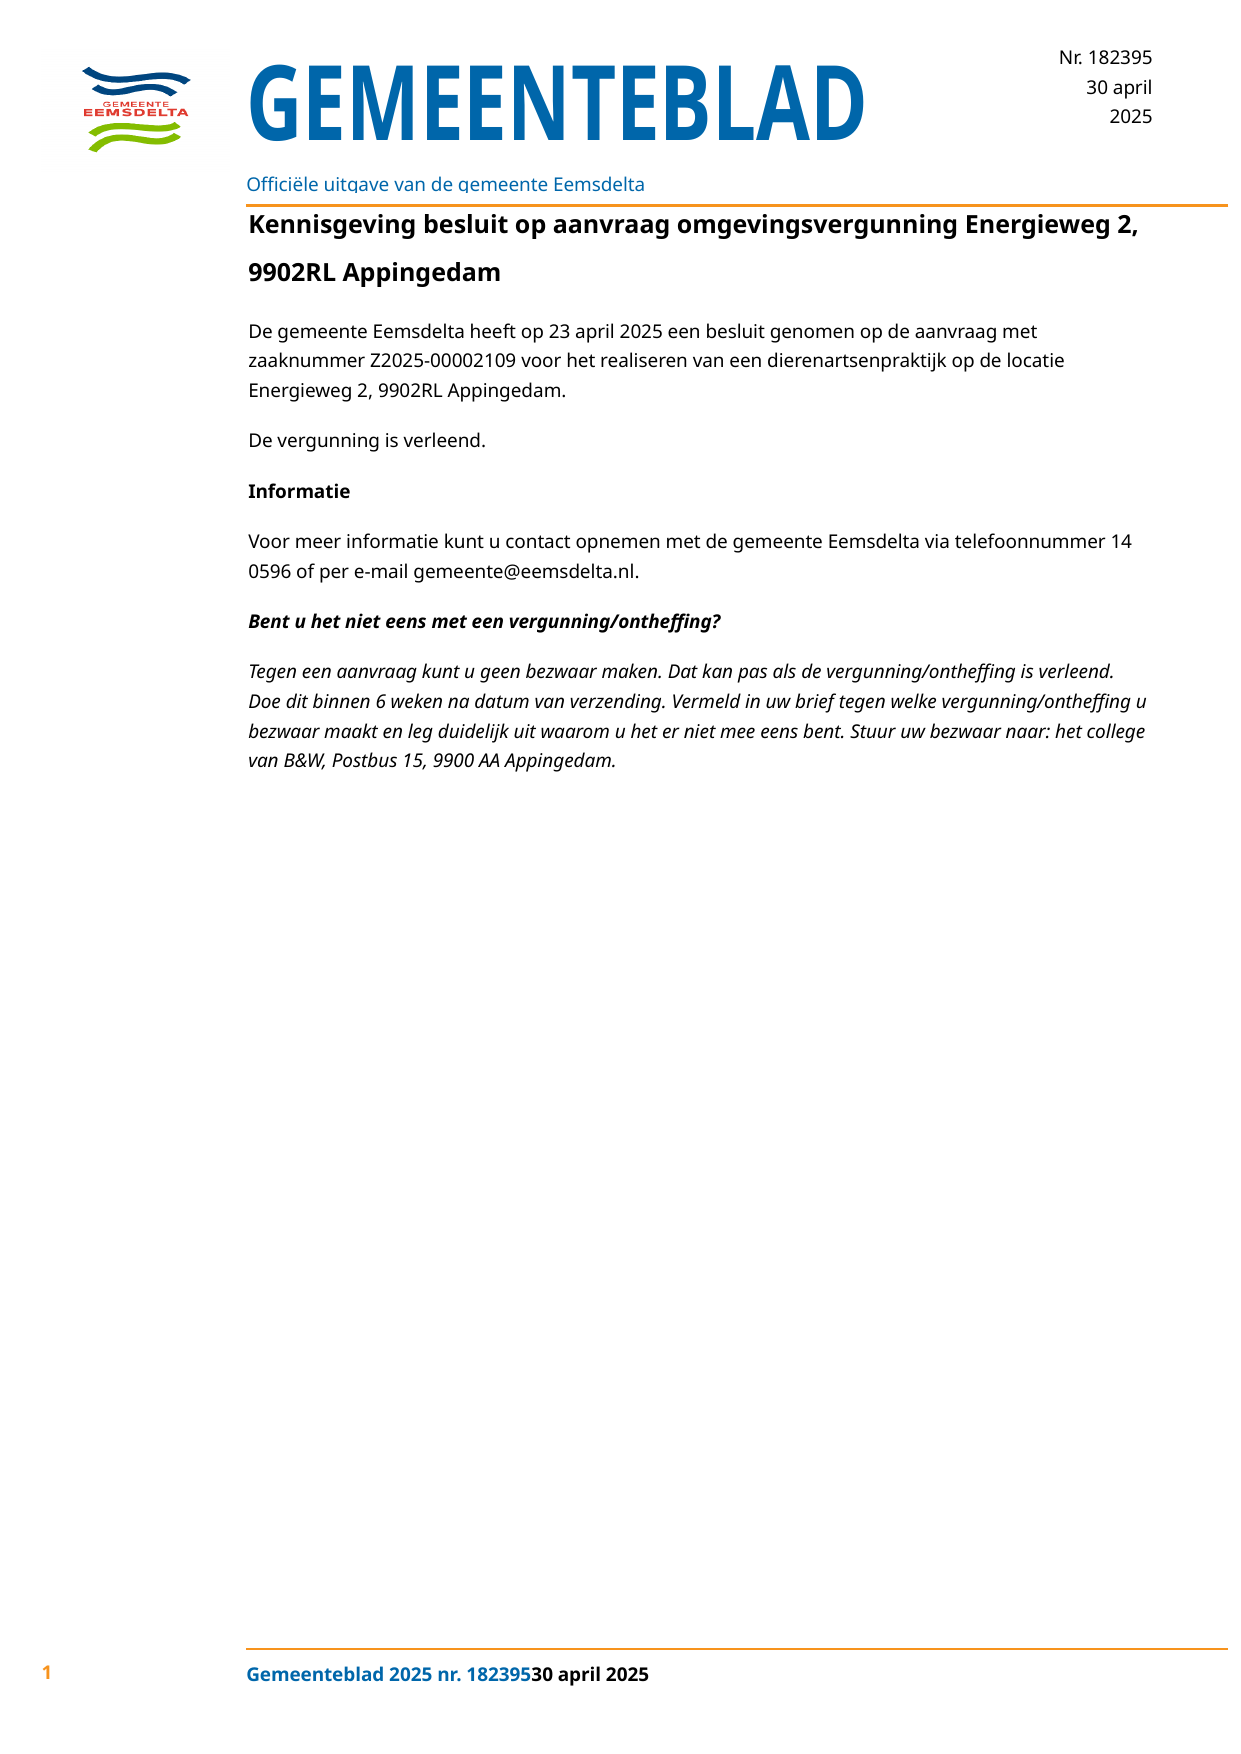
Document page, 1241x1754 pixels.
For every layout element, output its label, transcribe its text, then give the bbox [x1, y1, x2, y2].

text Voor meer informatie kunt u contact opnemen met de gemeente Eemsdelta via telefoonnummer 14 0596 of per e-mail gemeente@eemsdelta.nl. [248, 528, 1152, 584]
text De gemeente Eemsdelta heeft op 23 april 2025 een besluit genomen op de aanvraag met zaaknummer Z2025-00002109 voor het realiseren van een dierenartsenpraktijk op de locatie Energieweg 2, 9902RL Appingedam. [248, 318, 1152, 403]
text De vergunning is verleend. [248, 427, 1152, 453]
text Kennisgeving besluit op aanvraag omgevingsvergunning Energieweg 2, 9902RL Appingedam [248, 207, 1152, 288]
picture [41, 47, 231, 172]
text Bent u het niet eens met een vergunning/ontheffing? [248, 608, 1152, 634]
text Tegen een aanvraag kunt u geen bezwaar maken. Dat kan pas als de vergunning/ontheffing is verleend. Doe dit binnen 6 weken na datum van verzending. Vermeld in uw brief tegen welke vergunning/ontheffing u bezwaar maakt en leg duidelijk uit waarom u het er niet mee eens bent. Stuur uw bezwaar naar: het college van B&W, Postbus 15, 9900 AA Appingedam. [248, 659, 1152, 773]
text Informatie [248, 478, 1152, 504]
